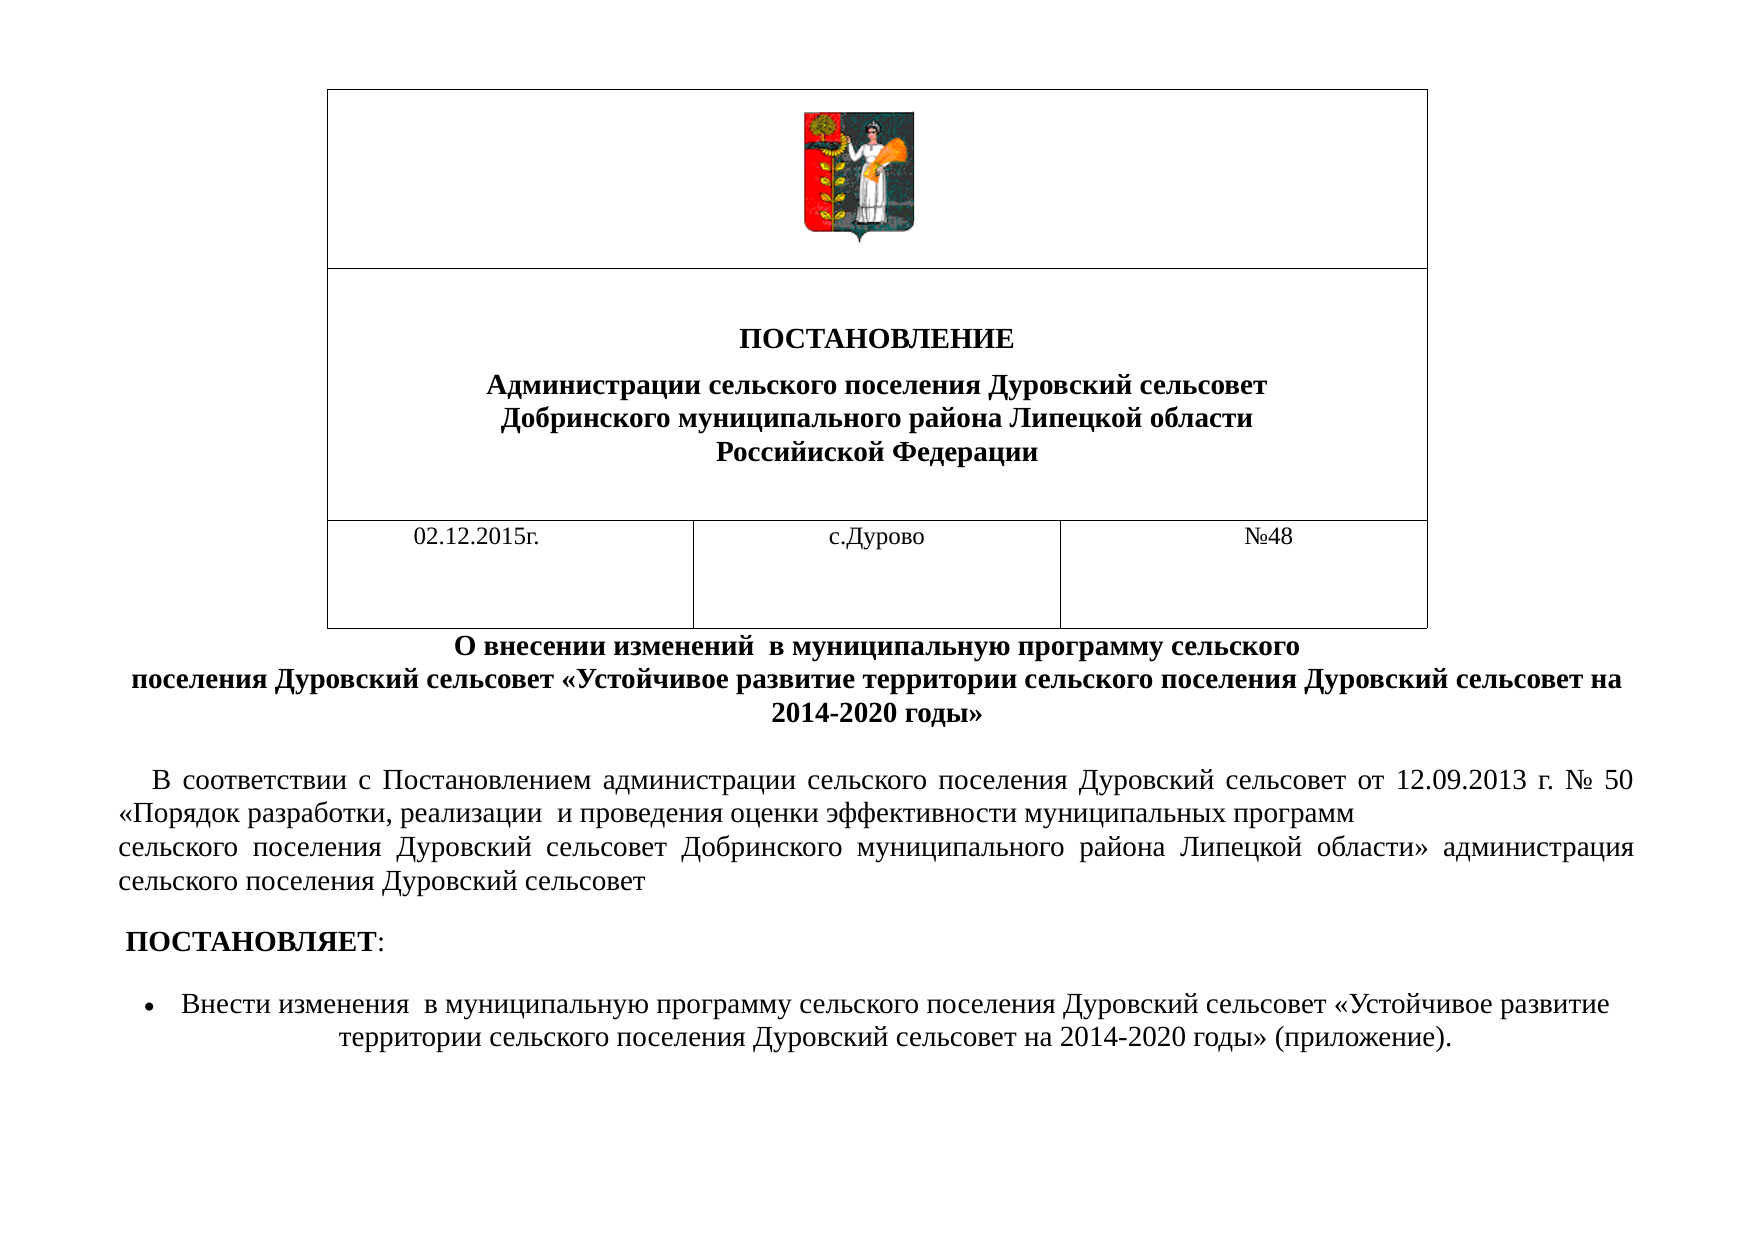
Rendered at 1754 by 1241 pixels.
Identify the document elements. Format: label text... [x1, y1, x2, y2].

table_cell ПОСТАНОВЛЕНИЕ Администрации сельского поселения Дуровский сельсовет Добринского муниципального района Липецкой области Российиской Федерации [328, 269, 1427, 520]
table_header [328, 90, 1427, 267]
table_cell с.Дурово [694, 521, 1060, 627]
text ПОСТАНОВЛЯЕТ: [118, 924, 1636, 958]
table_cell 02.12.2015г. [328, 521, 693, 627]
text О внесении изменений в муниципальную программу сельского [118, 628, 1636, 661]
list Внести изменения в муниципальную программу сельского поселения Дуровский сельсовет «Устойчивое развитие территории сельского поселения Дуровский сельсовет на 2014-2020 годы» (приложение). [118, 986, 1636, 1053]
text В соответствии с Постановлением администрации сельского поселения Дуровский сельсовет от 12.09.2013 г. № 50 «Порядок разработки, реализации и проведения оценки эффективности муниципальных программ [118, 762, 1636, 829]
text поселения Дуровский сельсовет «Устойчивое развитие территории сельского поселения Дуровский сельсовет на 2014-2020 годы» [118, 661, 1636, 728]
text сельского поселения Дуровский сельсовет Добринского муниципального района Липецкой области» администрация сельского поселения Дуровский сельсовет [118, 829, 1636, 896]
table_cell №48 [1061, 521, 1427, 627]
